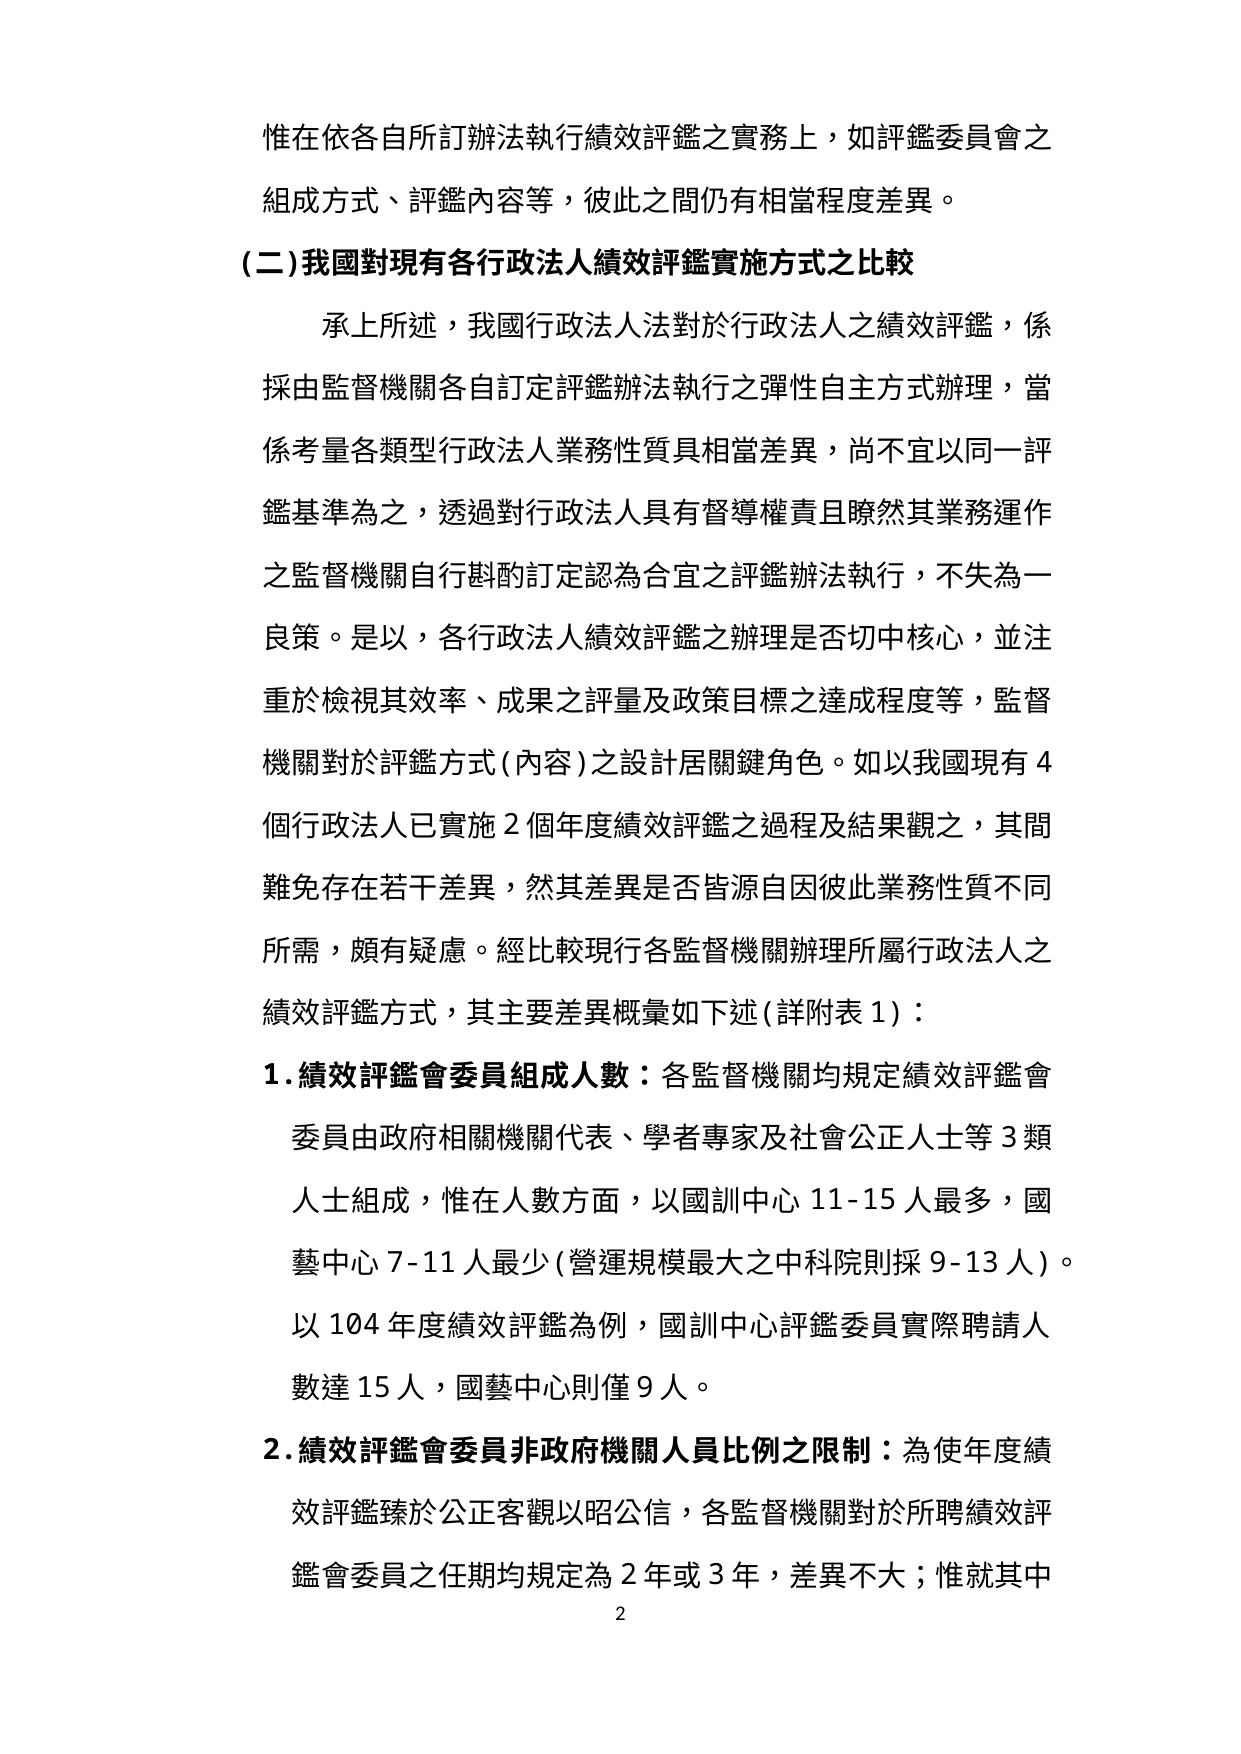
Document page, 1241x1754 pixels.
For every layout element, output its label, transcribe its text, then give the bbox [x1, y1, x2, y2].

text 2.績效評鑑會委員非政府機關人員比例之限制：為使年度績效評鑑臻於公正客觀以昭公信，各監督機關對於所聘績效評鑑會委員之任期均規定為2年或3年，差異不大；惟就其中 [262, 1407, 1053, 1594]
text 承上所述，我國行政法人法對於行政法人之績效評鑑，係採由監督機關各自訂定評鑑辦法執行之彈性自主方式辦理，當係考量各類型行政法人業務性質具相當差異，尚不宜以同一評鑑基準為之，透過對行政法人具有督導權責且瞭然其業務運作之監督機關自行斟酌訂定認為合宜之評鑑辦法執行，不失為一良策。是以，各行政法人績效評鑑之辦理是否切中核心，並注重於檢視其效率、成果之評量及政策目標之達成程度等，監督機關對於評鑑方式(內容)之設計居關鍵角色。如以我國現有4個行政法人已實施2個年度績效評鑑之過程及結果觀之，其間難免存在若干差異，然其差異是否皆源自因彼此業務性質不同所需，頗有疑慮。經比較現行各監督機關辦理所屬行政法人之績效評鑑方式，其主要差異概彙如下述(詳附表1)： [262, 282, 1053, 1032]
text 1.績效評鑑會委員組成人數：各監督機關均規定績效評鑑會委員由政府相關機關代表、學者專家及社會公正人士等3類人士組成，惟在人數方面，以國訓中心11-15人最多，國藝中心7-11人最少(營運規模最大之中科院則採9-13人)。以104年度績效評鑑為例，國訓中心評鑑委員實際聘請人數達15人，國藝中心則僅9人。 [262, 1032, 1053, 1407]
text (二)我國對現有各行政法人績效評鑑實施方式之比較 [237, 219, 1053, 282]
text 按「營運（業務）績效之評鑑」為行政法人法第15條第4款所定監督機關對行政法人之監督權限之一，同法第16條另規定：「監督機關應邀集有關機關代表、學者專家及社會公正人士，辦理行政法人之績效評鑑。 行政法人績效評鑑之方式、程序及其他相關事項之辦法，由監督機關定之。」第17條對績效評鑑之內容則明定為「年度執行成果之考核」、「營運（業務）績效及目標達成率之評量」、「年度自籌款比率達成率」及「經費核撥之建議」等4項。爰現有中科院、災防中心、表藝中心及國訓中心等4個行政法人之監督機關各自訂有對各該行政法人之績效評鑑辦法，規範其評鑑方式、程序及其他相關事項，所訂內容主要依照上揭行政法人法規定事項辦理，惟在依各自所訂辦法執行績效評鑑之實務上，如評鑑委員會之組成方式、評鑑內容等，彼此之間仍有相當程度差異。 [262, 94, 1053, 219]
